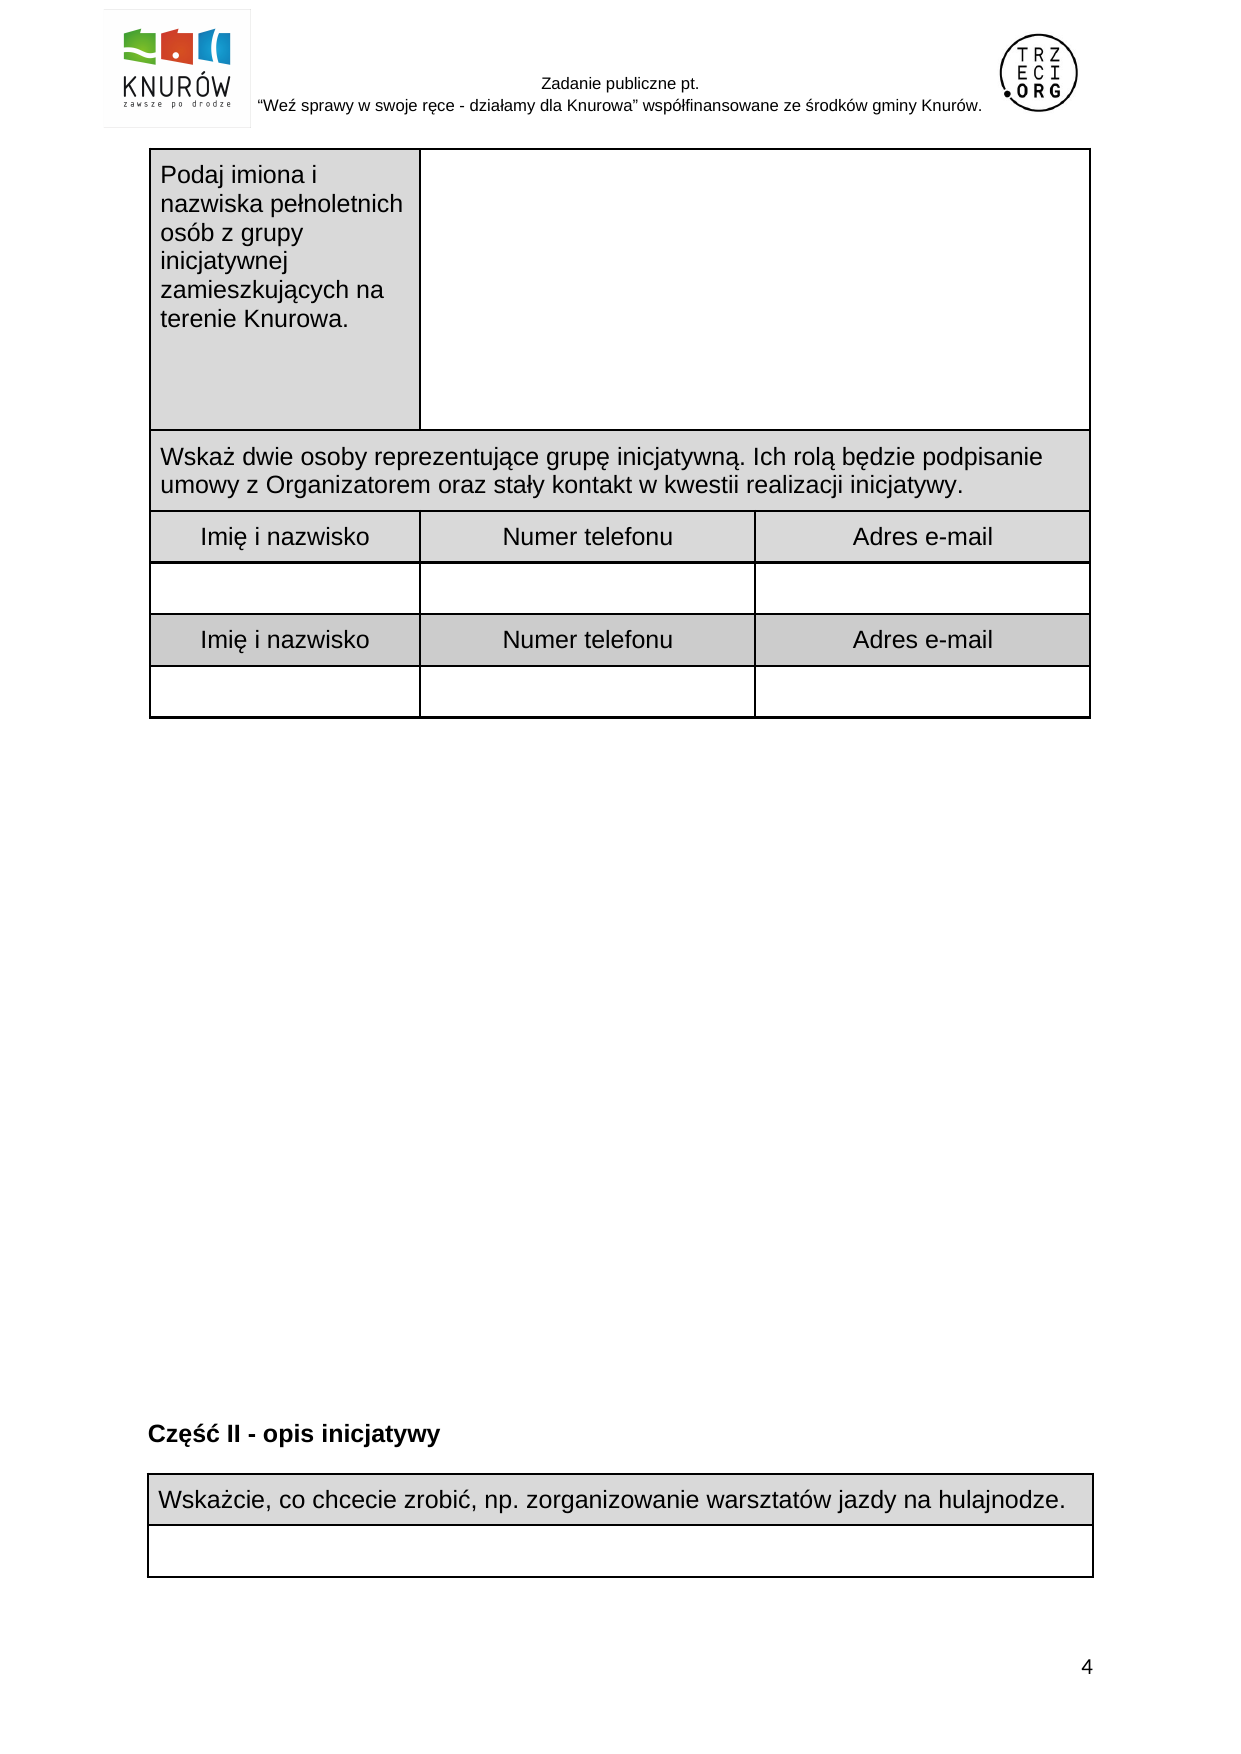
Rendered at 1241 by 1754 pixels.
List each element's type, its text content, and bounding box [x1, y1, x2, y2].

table_header Wskażcie, co chcecie zrobić, np. zorganizowanie warsztatów jazdy na hulajnodze. [149, 1475, 1092, 1524]
table_cell Imię i nazwisko [151, 512, 419, 561]
table_cell Adres e-mail [756, 615, 1089, 665]
table_cell [756, 667, 1089, 716]
table_cell [421, 150, 1089, 429]
picture [984, 18, 1093, 127]
table_cell [151, 667, 419, 716]
table_cell [421, 564, 754, 613]
table_cell Numer telefonu [421, 512, 754, 561]
table_cell [151, 564, 419, 613]
table_cell [756, 564, 1089, 613]
text Część II - opis inicjatywy [148, 1418, 1093, 1447]
table_cell Imię i nazwisko [151, 615, 419, 665]
table_cell Podaj imiona i nazwiska pełnoletnich osób z grupy inicjatywnej zamieszkujących na terenie Knurowa. [151, 150, 419, 429]
table_cell Adres e-mail [756, 512, 1089, 561]
picture [103, 9, 251, 128]
table_cell [149, 1526, 1092, 1576]
table_cell Numer telefonu [421, 615, 754, 665]
table_cell [421, 667, 754, 716]
table_cell Wskaż dwie osoby reprezentujące grupę inicjatywną. Ich rolą będzie podpisanie umowy z Organizatorem oraz stały kontakt w kwestii realizacji inicjatywy. [151, 431, 1089, 510]
